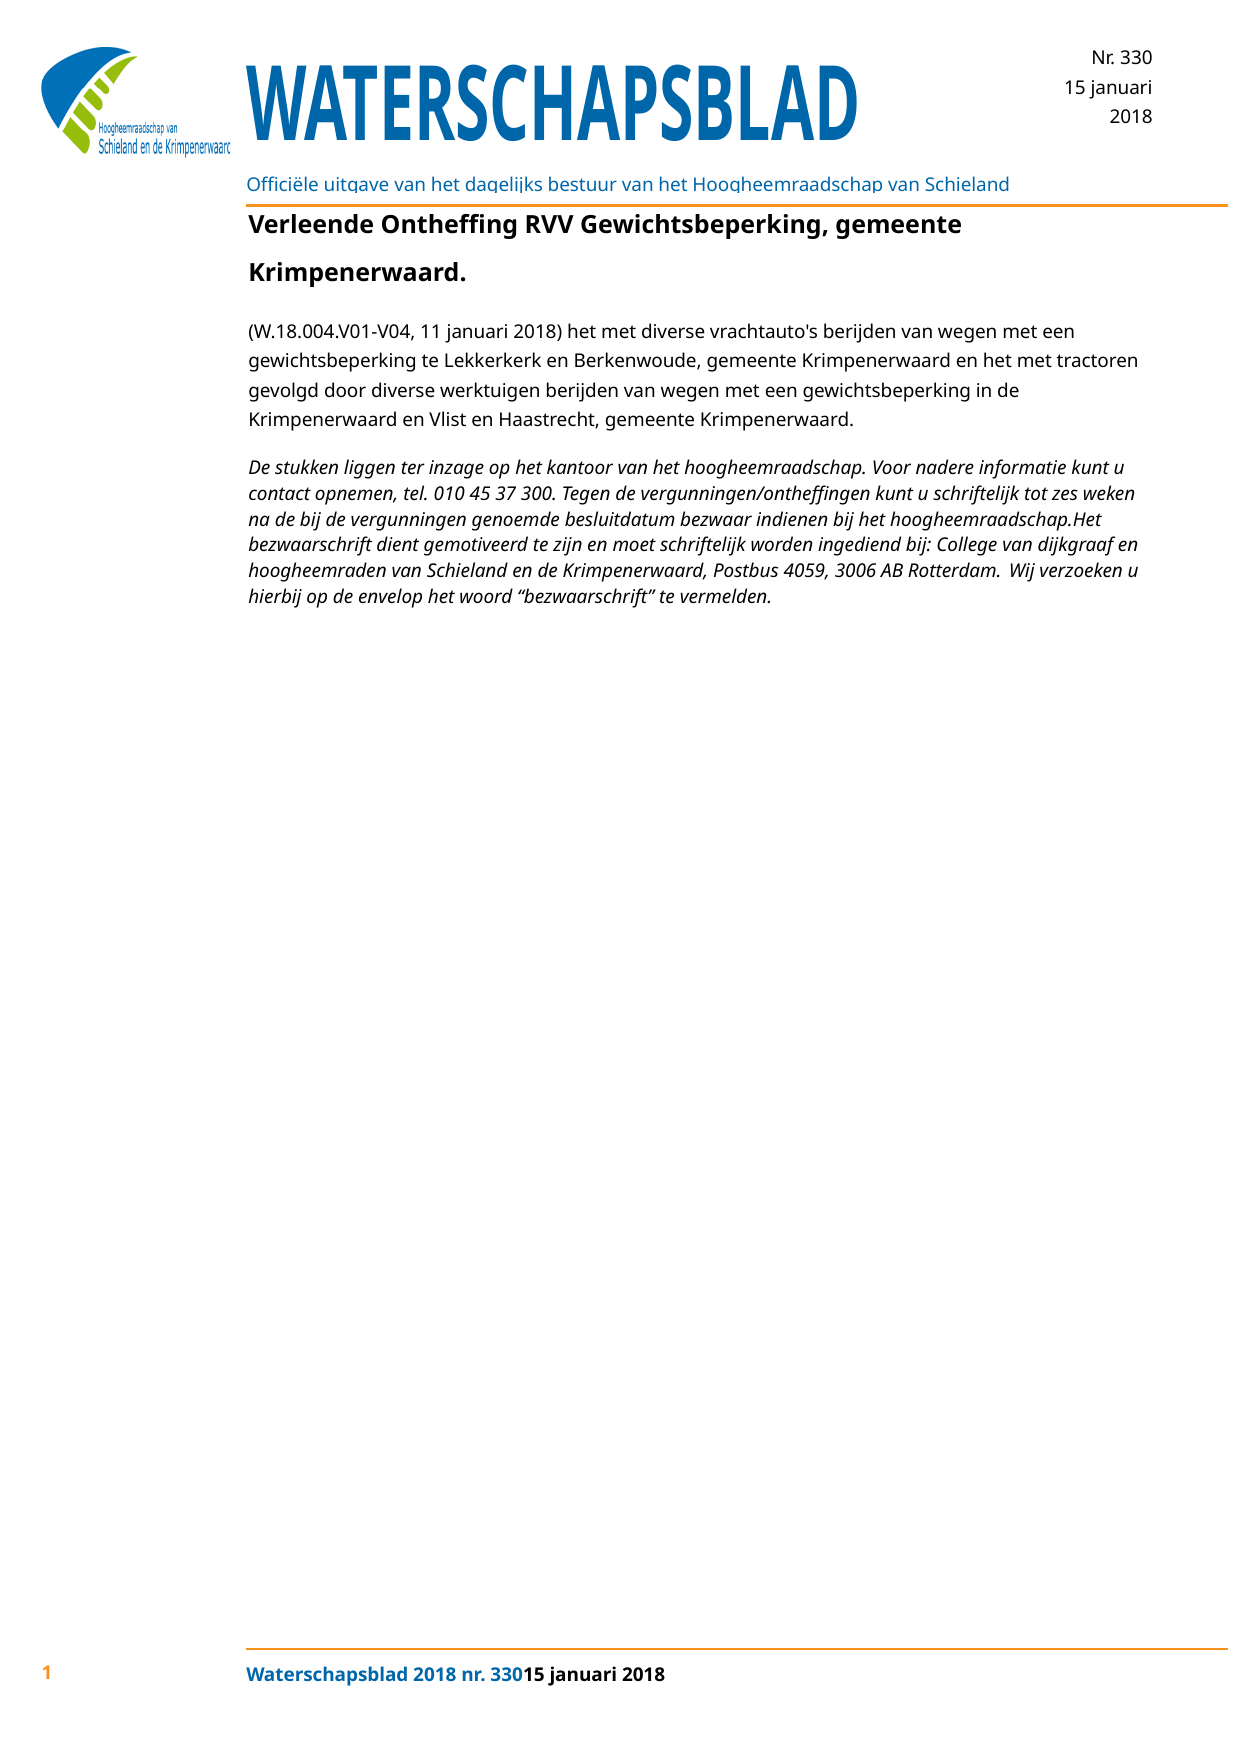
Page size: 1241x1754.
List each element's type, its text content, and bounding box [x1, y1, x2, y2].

picture [41, 47, 231, 172]
text De stukken liggen ter inzage op het kantoor van het hoogheemraadschap. Voor nadere informatie kunt u contact opnemen, tel. 010 45 37 300. Tegen de vergunningen/ontheffingen kunt u schriftelijk tot zes weken na de bij de vergunningen genoemde besluitdatum bezwaar indienen bij het hoogheemraadschap.Het bezwaarschrift dient gemotiveerd te zijn en moet schriftelijk worden ingediend bij: College van dijkgraaf en hoogheemraden van Schieland en de Krimpenerwaard, Postbus 4059, 3006 AB Rotterdam. Wij verzoeken u hierbij op de envelop het woord “bezwaarschrift” te vermelden. [248, 454, 1152, 609]
text Verleende Ontheffing RVV Gewichtsbeperking, gemeente Krimpenerwaard. [248, 207, 1152, 288]
text (W.18.004.V01-V04, 11 januari 2018) het met diverse vrachtauto's berijden van wegen met een gewichtsbeperking te Lekkerkerk en Berkenwoude, gemeente Krimpenerwaard en het met tractoren gevolgd door diverse werktuigen berijden van wegen met een gewichtsbeperking in de Krimpenerwaard en Vlist en Haastrecht, gemeente Krimpenerwaard. [248, 318, 1152, 432]
